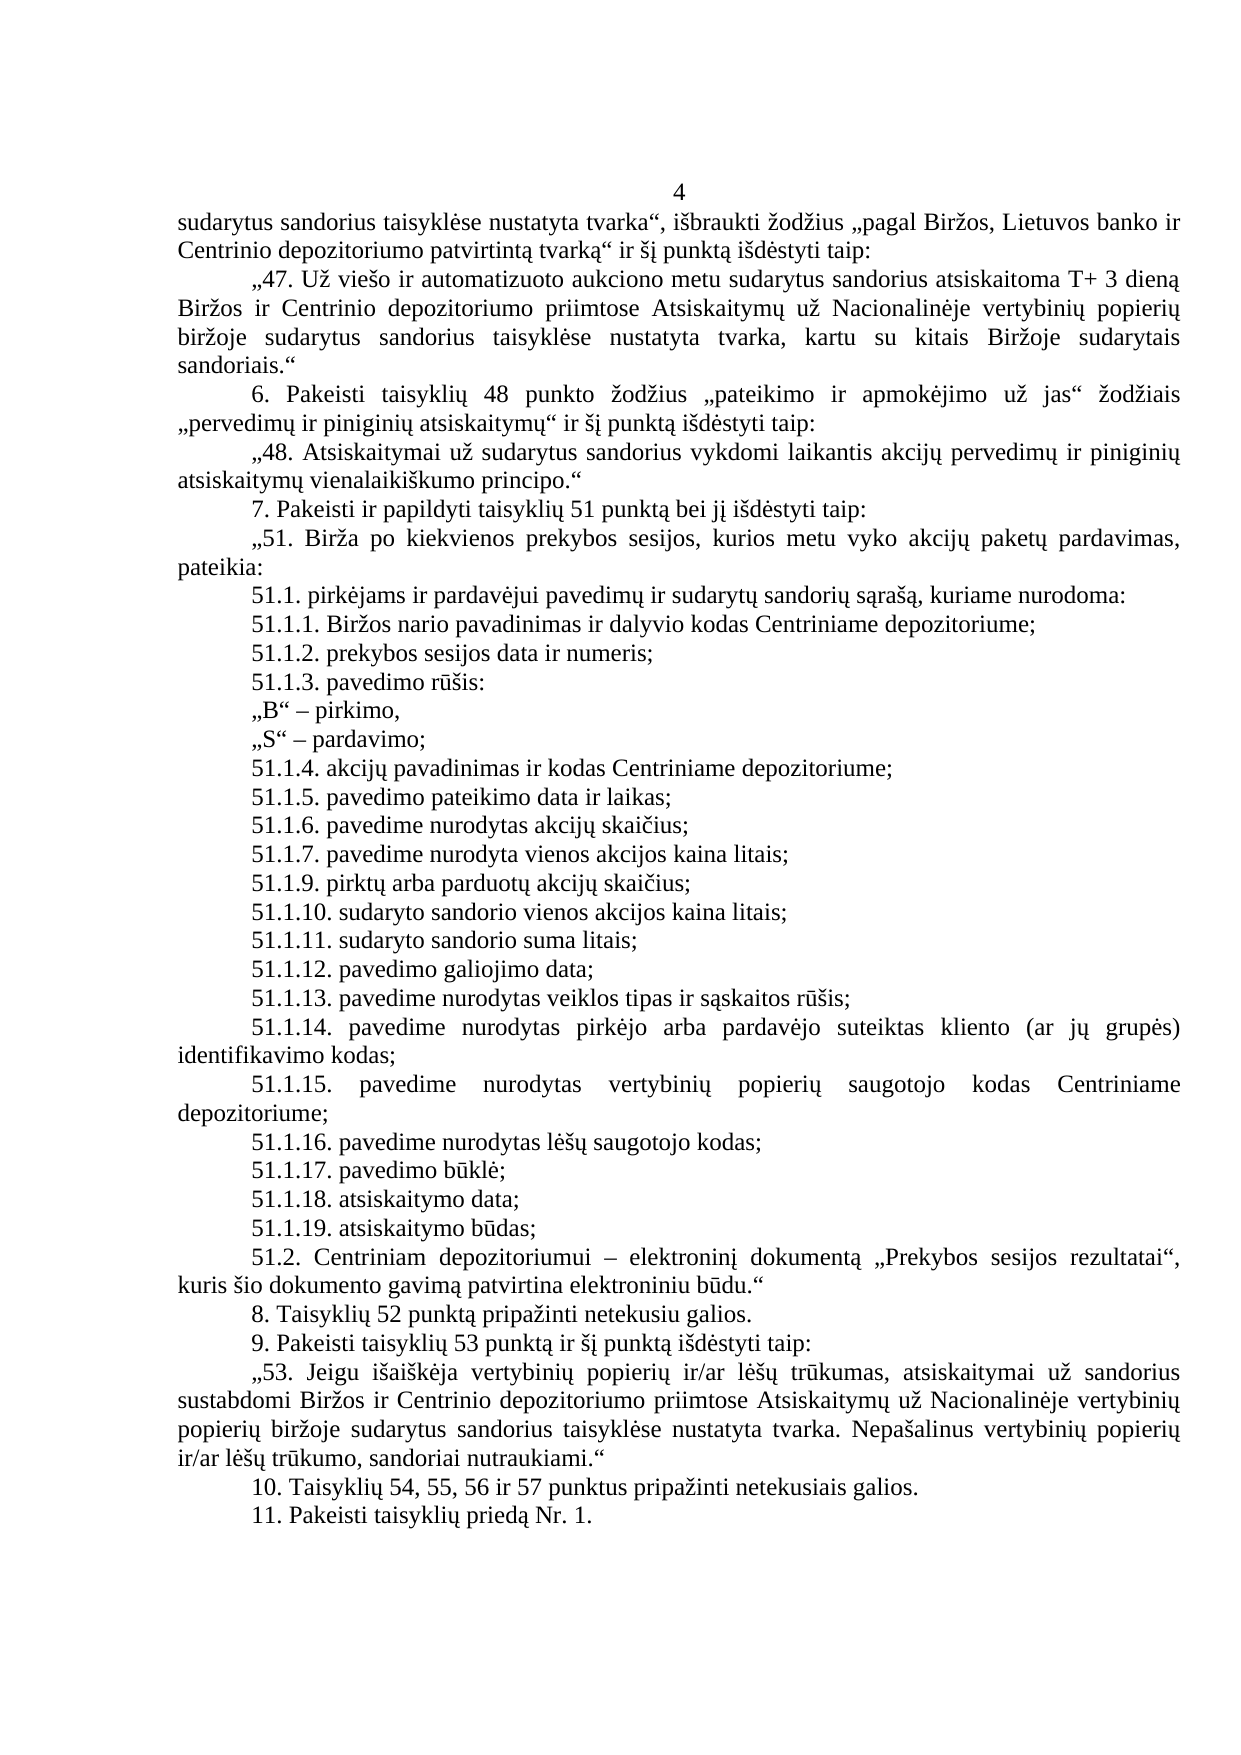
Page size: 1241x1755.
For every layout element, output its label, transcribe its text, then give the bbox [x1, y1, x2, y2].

text 9. Pakeisti taisyklių 53 punktą ir šį punktą išdėstyti taip: [177, 1328, 1181, 1357]
text 51.1.18. atsiskaitymo data; [177, 1184, 1181, 1213]
text „48. Atsiskaitymai už sudarytus sandorius vykdomi laikantis akcijų pervedimų ir piniginių atsiskaitymų vienalaikiškumo principo.“ [177, 437, 1181, 494]
text 8. Taisyklių 52 punktą pripažinti netekusiu galios. [177, 1299, 1181, 1328]
text „53. Jeigu išaiškėja vertybinių popierių ir/ar lėšų trūkumas, atsiskaitymai už sandorius sustabdomi Biržos ir Centrinio depozitoriumo priimtose Atsiskaitymų už Nacionalinėje vertybinių popierių biržoje sudarytus sandorius taisyklėse nustatyta tvarka. Nepašalinus vertybinių popierių ir/ar lėšų trūkumo, sandoriai nutraukiami.“ [177, 1357, 1181, 1472]
text 51.1.15. pavedime nurodytas vertybinių popierių saugotojo kodas Centriniame depozitoriume; [177, 1069, 1181, 1127]
text 10. Taisyklių 54, 55, 56 ir 57 punktus pripažinti netekusiais galios. [177, 1472, 1181, 1500]
text 51.1.17. pavedimo būklė; [177, 1155, 1181, 1184]
text 7. Pakeisti ir papildyti taisyklių 51 punktą bei jį išdėstyti taip: [177, 494, 1181, 523]
text 51.1.5. pavedimo pateikimo data ir laikas; [177, 782, 1181, 810]
text 51.1.9. pirktų arba parduotų akcijų skaičius; [177, 868, 1181, 897]
text 51.2. Centriniam depozitoriumui – elektroninį dokumentą „Prekybos sesijos rezultatai“, kuris šio dokumento gavimą patvirtina elektroniniu būdu.“ [177, 1242, 1181, 1299]
text 51.1.13. pavedime nurodytas veiklos tipas ir sąskaitos rūšis; [177, 983, 1181, 1012]
text 51.1.6. pavedime nurodytas akcijų skaičius; [177, 810, 1181, 839]
text 11. Pakeisti taisyklių priedą Nr. 1. [177, 1500, 1181, 1529]
text „B“ – pirkimo, [177, 695, 1181, 724]
text 51.1.7. pavedime nurodyta vienos akcijos kaina litais; [177, 839, 1181, 868]
text 51.1.12. pavedimo galiojimo data; [177, 954, 1181, 983]
text 51.1. pirkėjams ir pardavėjui pavedimų ir sudarytų sandorių sąrašą, kuriame nurodoma: [177, 580, 1181, 609]
text 51.1.3. pavedimo rūšis: [177, 667, 1181, 695]
text 51.1.10. sudaryto sandorio vienos akcijos kaina litais; [177, 897, 1181, 925]
text „47. Už viešo ir automatizuoto aukciono metu sudarytus sandorius atsiskaitoma T+ 3 dieną Biržos ir Centrinio depozitoriumo priimtose Atsiskaitymų už Nacionalinėje vertybinių popierių biržoje sudarytus sandorius taisyklėse nustatyta tvarka, kartu su kitais Biržoje sudarytais sandoriais.“ [177, 264, 1181, 379]
text „S“ – pardavimo; [177, 724, 1181, 753]
text 51.1.4. akcijų pavadinimas ir kodas Centriniame depozitoriume; [177, 753, 1181, 782]
text 51.1.19. atsiskaitymo būdas; [177, 1213, 1181, 1242]
text 51.1.11. sudaryto sandorio suma litais; [177, 925, 1181, 954]
text 51.1.2. prekybos sesijos data ir numeris; [177, 638, 1181, 667]
text sudarytus sandorius taisyklėse nustatyta tvarka“, išbraukti žodžius „pagal Biržos, Lietuvos banko ir Centrinio depozitoriumo patvirtintą tvarką“ ir šį punktą išdėstyti taip: [177, 207, 1181, 264]
text 51.1.1. Biržos nario pavadinimas ir dalyvio kodas Centriniame depozitoriume; [177, 609, 1181, 638]
text 6. Pakeisti taisyklių 48 punkto žodžius „pateikimo ir apmokėjimo už jas“ žodžiais „pervedimų ir piniginių atsiskaitymų“ ir šį punktą išdėstyti taip: [177, 379, 1181, 437]
text 51.1.14. pavedime nurodytas pirkėjo arba pardavėjo suteiktas kliento (ar jų grupės) identifikavimo kodas; [177, 1012, 1181, 1069]
text 51.1.16. pavedime nurodytas lėšų saugotojo kodas; [177, 1127, 1181, 1155]
text „51. Birža po kiekvienos prekybos sesijos, kurios metu vyko akcijų paketų pardavimas, pateikia: [177, 523, 1181, 580]
